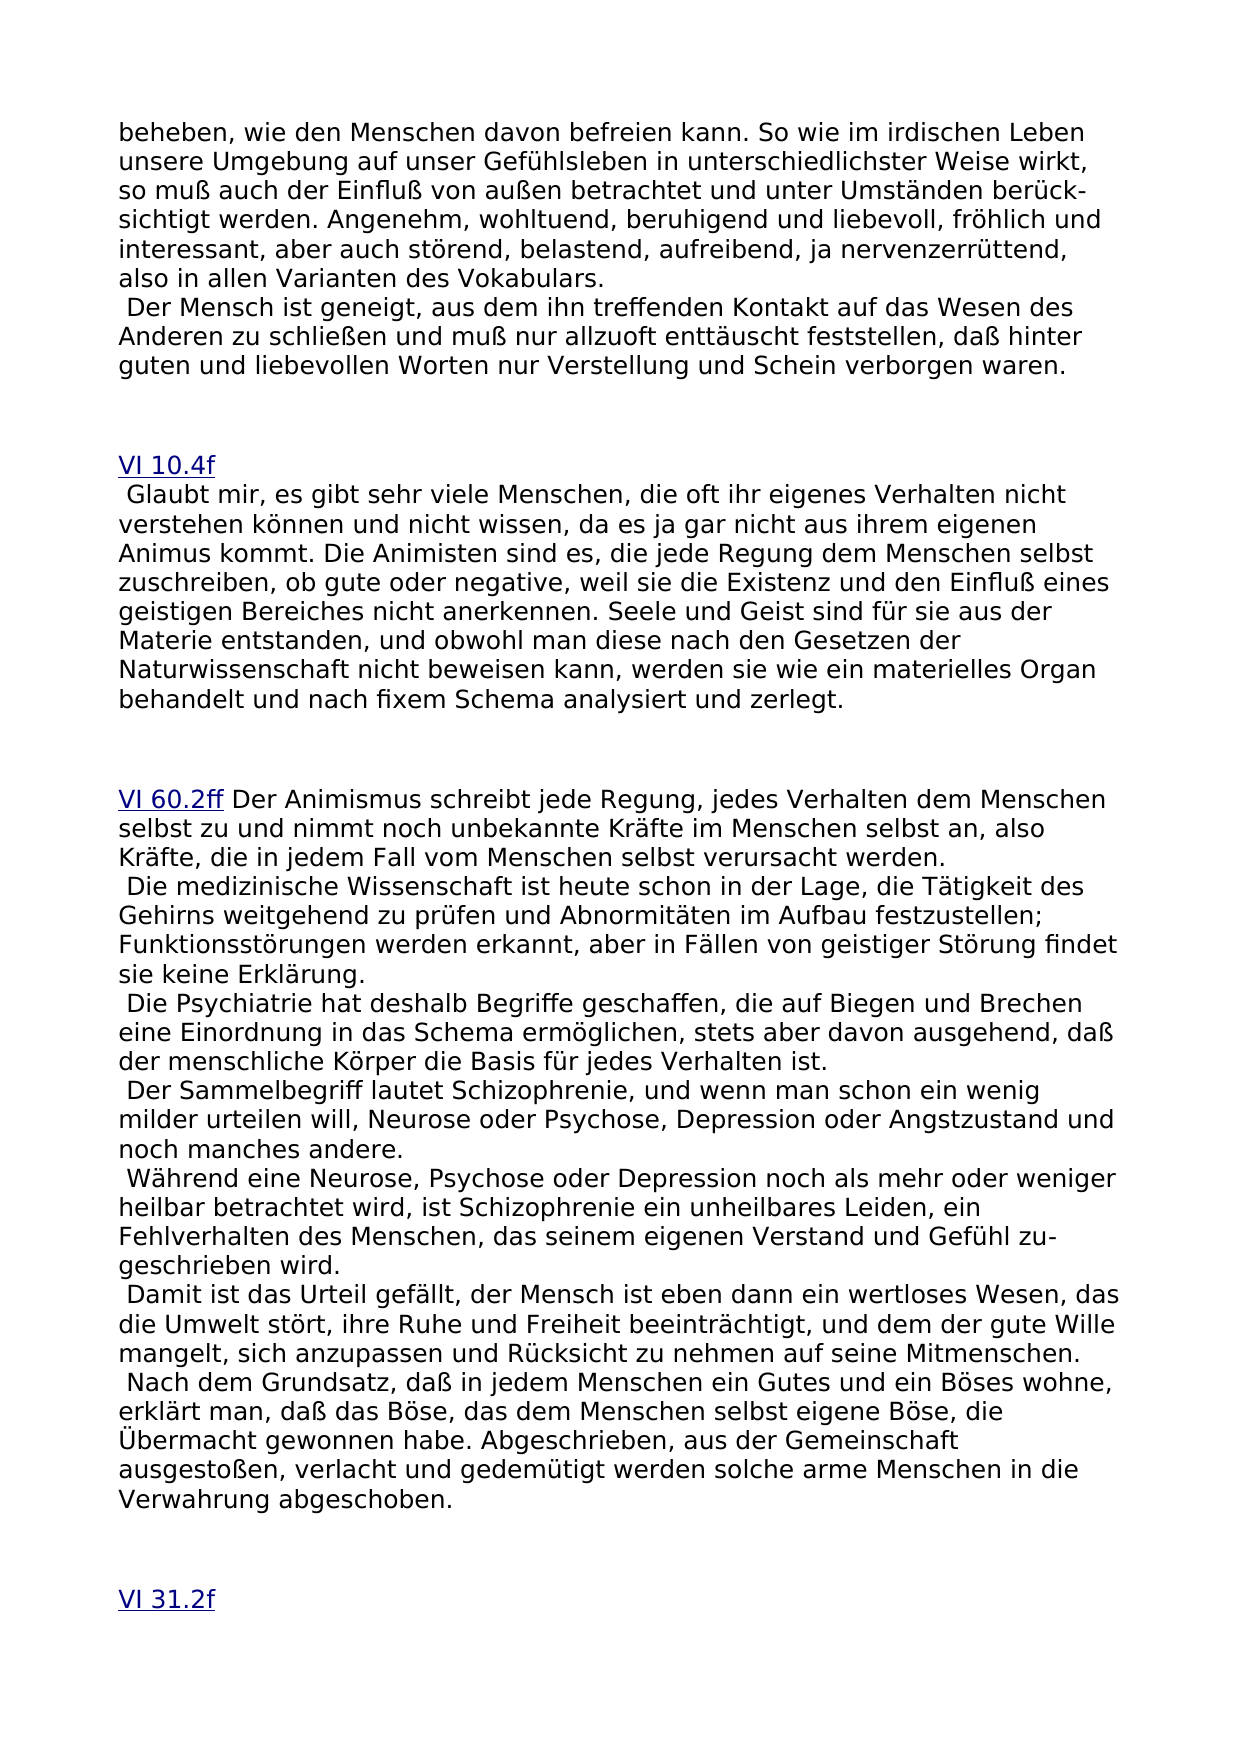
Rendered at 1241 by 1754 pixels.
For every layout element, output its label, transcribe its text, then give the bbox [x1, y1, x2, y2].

text VI 60.2ff Der Animismus schreibt jede Regung, jedes Verhalten dem Menschen selbst zu und nimmt noch unbekannte Kräfte im Menschen selbst an, also Kräfte, die in jedem Fall vom Menschen selbst verursacht werden. Die medizinische Wissenschaft ist heute schon in der Lage, die Tätigkeit des Gehirns weitgehend zu prüfen und Abnormitäten im Aufbau festzustellen; Funktionsstörungen werden erkannt, aber in Fällen von geistiger Störung findet sie keine Erklärung. Die Psychiatrie hat deshalb Begriffe geschaffen, die auf Biegen und Brechen eine Einordnung in das Schema ermöglichen, stets aber davon ausgehend, daß der menschliche Körper die Basis für jedes Verhalten ist. Der Sammelbegriff lautet Schizophrenie, und wenn man schon ein wenig milder urteilen will, Neurose oder Psychose, Depression oder Angstzustand und noch manches andere. Während eine Neurose, Psychose oder Depression noch als mehr oder weniger heilbar betrachtet wird, ist Schi­zophrenie ein unheilbares Leiden, ein Fehlverhalten des Menschen, das seinem eigenen Verstand und Gefühl zu­geschrieben wird. Damit ist das Urteil gefällt, der Mensch ist eben dann ein wertloses Wesen, das die Umwelt stört, ihre Ruhe und Freiheit beeinträchtigt, und dem der gute Wille mangelt, sich anzupassen und Rücksicht zu nehmen auf seine Mitmenschen. Nach dem Grundsatz, daß in jedem Menschen ein Gutes und ein Böses wohne, erklärt man, daß das Böse, das dem Menschen selbst eigene Böse, die Übermacht gewonnen habe. Abgeschrieben, aus der Gemeinschaft ausgestoßen, verlacht und gedemütigt werden solche arme Menschen in die Verwahrung abgeschoben. [118, 785, 1122, 1572]
text VI 10.4f Glaubt mir, es gibt sehr viele Menschen, die oft ihr eigenes Verhalten nicht verstehen können und nicht wissen, da es ja gar nicht aus ihrem eigenen Animus kommt. Die Animisten sind es, die jede Regung dem Menschen selbst zuschreiben, ob gute oder negative, weil sie die Existenz und den Einfluß eines geistigen Bereiches nicht anerkennen. Seele und Geist sind für sie aus der Materie entstanden, und obwohl man diese nach den Ge­setzen der Naturwissen­schaft nicht beweisen kann, wer­den sie wie ein materielles Organ behandelt und nach fixem Schema analysiert und zerlegt. [118, 451, 1122, 772]
text VI 31.2f [118, 1585, 1122, 1614]
text behe­ben, wie den Menschen davon befreien kann. So wie im irdischen Leben unsere Umgebung auf unser Gefühls­leben in unterschiedlichster Weise wirkt, so muß auch der Ein­fluß von außen betrachtet und unter Umständen berück­sichtigt werden. Angenehm, wohltuend, beruhigend und liebevoll, fröhlich und interessant, aber auch störend, belastend, aufreibend, ja nervenzerrüt­tend, also in allen Varianten des Vokabulars. Der Mensch ist geneigt, aus dem ihn treffenden Kontakt auf das Wesen des Anderen zu schließen und muß nur allzuoft enttäuscht feststellen, daß hinter guten und liebevollen Worten nur Ver­stellung und Schein verborgen waren. [118, 118, 1122, 439]
